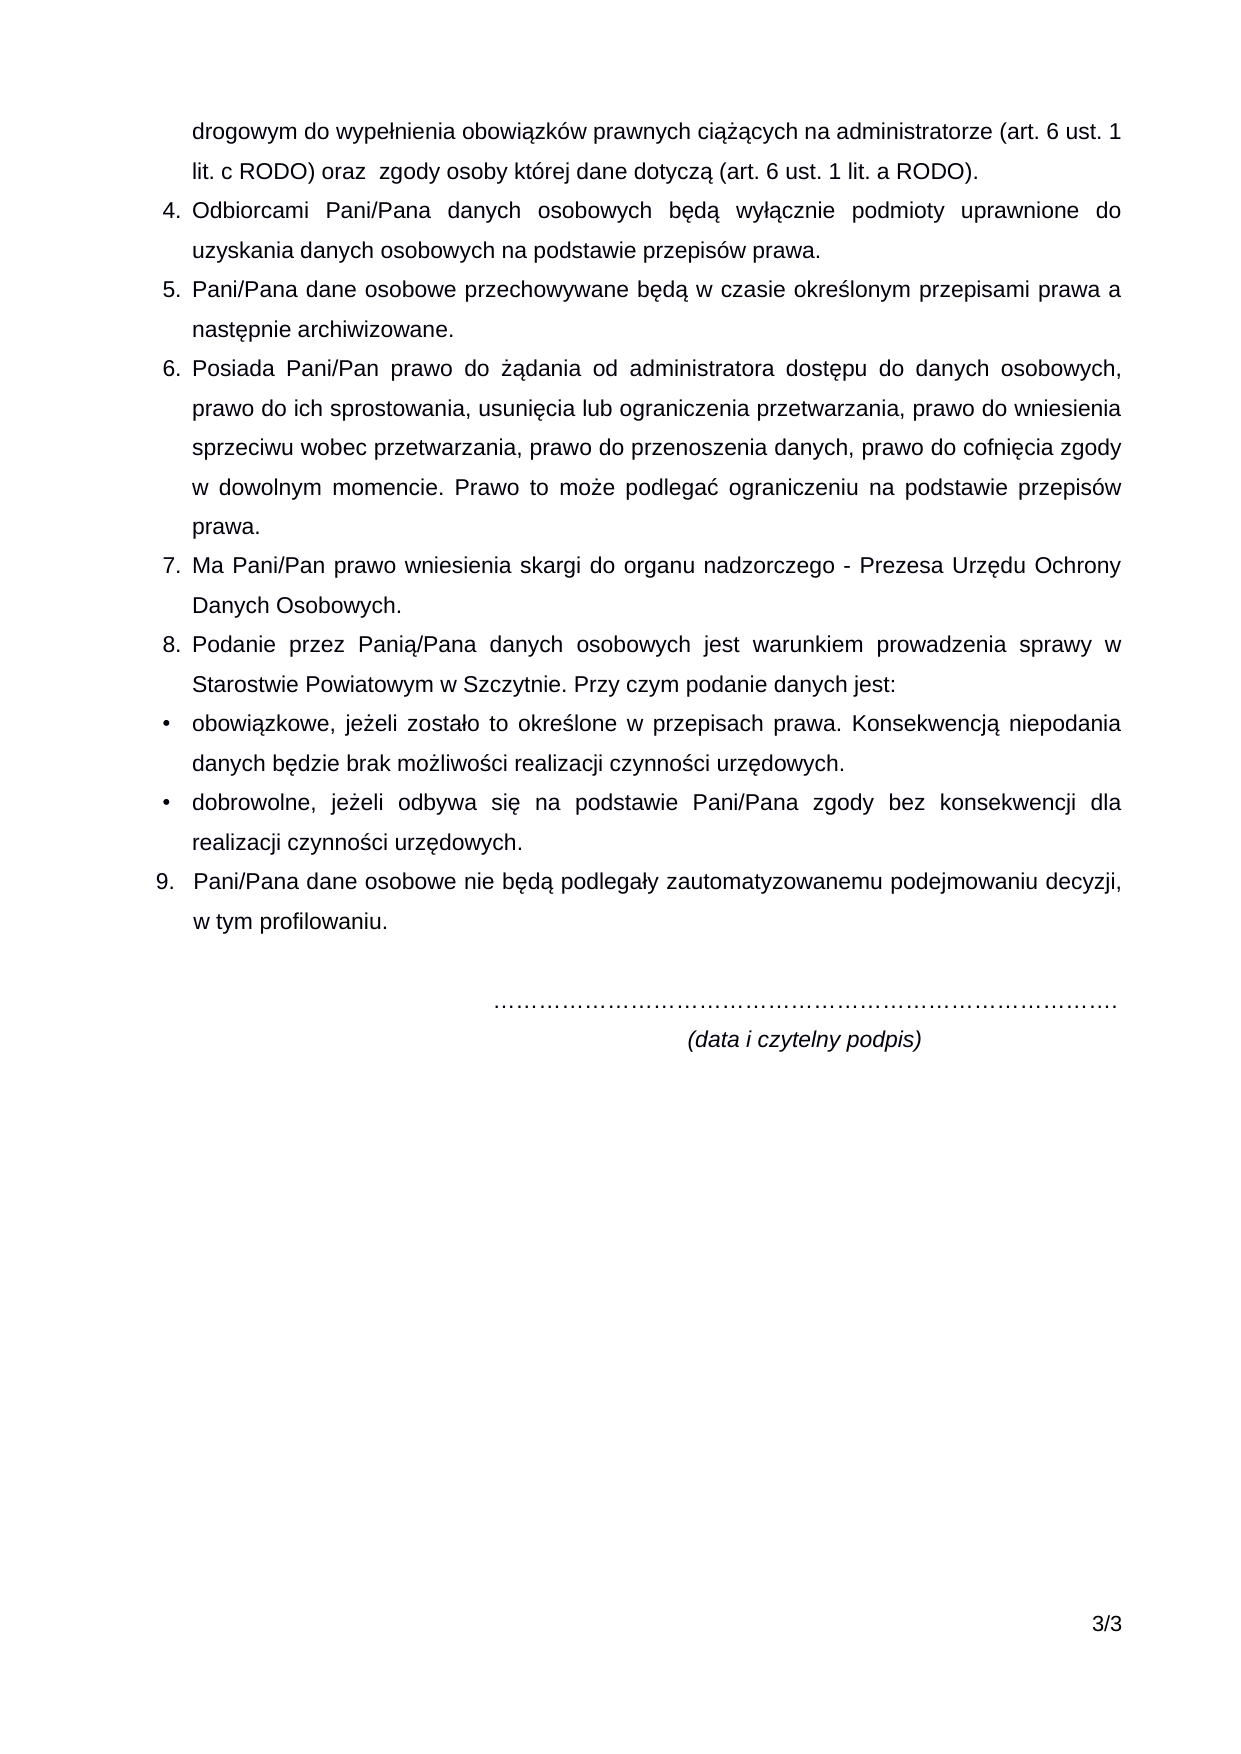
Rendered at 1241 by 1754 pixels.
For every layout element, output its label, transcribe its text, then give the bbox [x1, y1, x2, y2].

list Pani/Pana dane osobowe przechowywane będą w czasie określonym przepisami prawa a następnie archiwizowane. [162, 276, 1122, 342]
list dobrowolne, jeżeli odbywa się na podstawie Pani/Pana zgody bez konsekwencji dla realizacji czynności urzędowych. [162, 789, 1122, 855]
list Pani/Pana dane osobowe nie będą podlegały zautomatyzowanemu podejmowaniu decyzji, w tym profilowaniu. [156, 868, 1122, 934]
list obowiązkowe, jeżeli zostało to określone w przepisach prawa. Konsekwencją niepodania danych będzie brak możliwości realizacji czynności urzędowych. [162, 710, 1122, 776]
list Odbiorcami Pani/Pana danych osobowych będą wyłącznie podmioty uprawnione do uzyskania danych osobowych na podstawie przepisów prawa. [162, 197, 1122, 263]
list Podanie przez Panią/Pana danych osobowych jest warunkiem prowadzenia sprawy w Starostwie Powiatowym w Szczytnie. Przy czym podanie danych jest: [162, 631, 1122, 697]
list Posiada Pani/Pan prawo do żądania od administratora dostępu do danych osobowych, prawo do ich sprostowania, usunięcia lub ograniczenia przetwarzania, prawo do wniesienia sprzeciwu wobec przetwarzania, prawo do przenoszenia danych, prawo do cofnięcia zgody w dowolnym momencie. Prawo to może podlegać ograniczeniu na podstawie przepisów prawa. [162, 355, 1122, 539]
text (data i czytelny podpis) [413, 1026, 1122, 1052]
list drogowym do wypełnienia obowiązków prawnych ciążących na administratorze (art. 6 ust. 1 lit. c RODO) oraz zgody osoby której dane dotyczą (art. 6 ust. 1 lit. a RODO). [162, 118, 1122, 184]
text ………………………………………………………………………. [413, 987, 1122, 1013]
list Ma Pani/Pan prawo wniesienia skargi do organu nadzorczego - Prezesa Urzędu Ochrony Danych Osobowych. [162, 552, 1122, 618]
